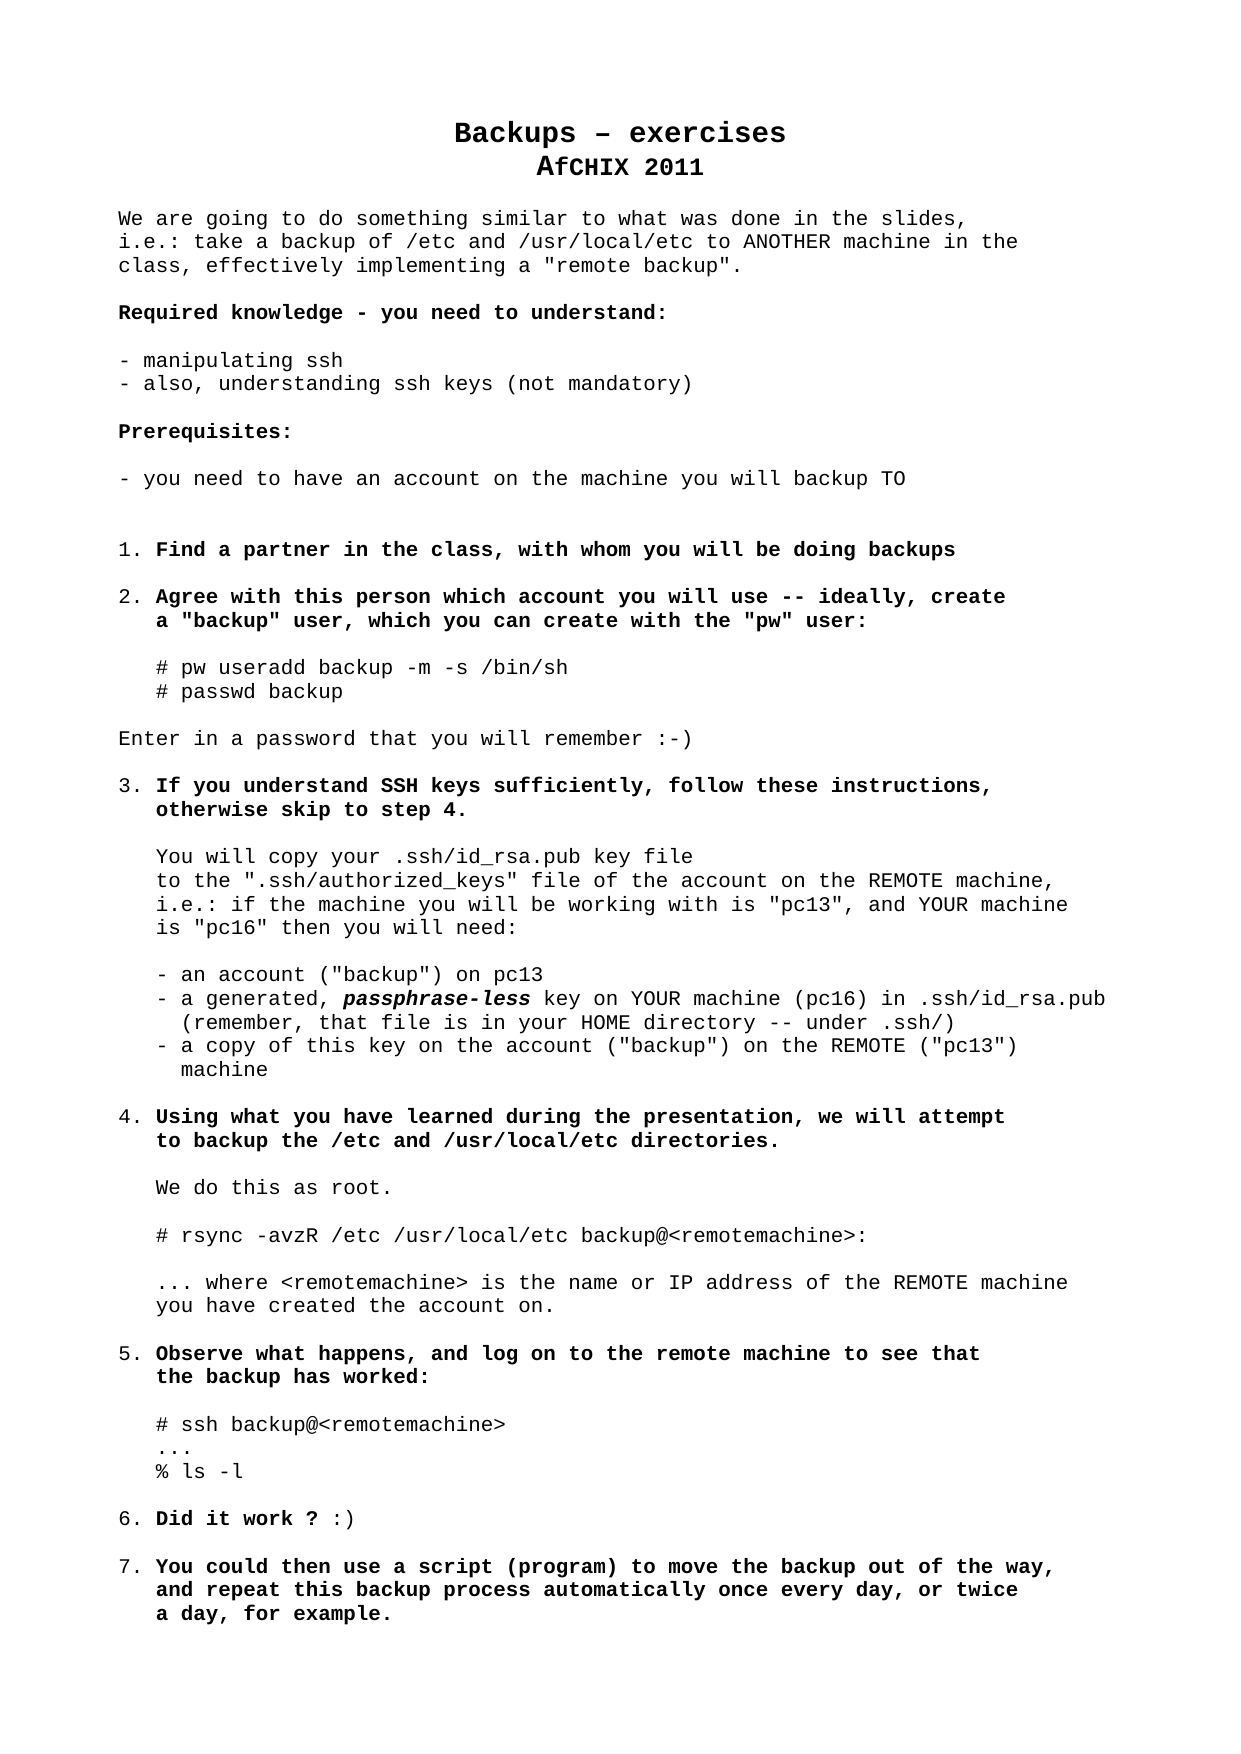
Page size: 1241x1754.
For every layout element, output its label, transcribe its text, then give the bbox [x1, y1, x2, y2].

text We are going to do something similar to what was done in the slides, [118, 208, 1122, 231]
text Required knowledge - you need to understand: [118, 302, 1122, 326]
text ... where <remotemachine> is the name or IP address of the REMOTE machine [118, 1272, 1122, 1296]
text We do this as root. [118, 1177, 1122, 1201]
text - a generated, passphrase-less key on YOUR machine (pc16) in .ssh/id_rsa.pub [118, 988, 1122, 1012]
text Backups – exercises AfCHIX 2011 [118, 118, 1122, 184]
text the backup has worked: [118, 1366, 1122, 1390]
text i.e.: take a backup of /etc and /usr/local/etc to ANOTHER machine in the [118, 231, 1122, 255]
text is "pc16" then you will need: [118, 917, 1122, 941]
text Prerequisites: [118, 421, 1122, 444]
text a day, for example. [118, 1603, 1122, 1627]
text otherwise skip to step 4. [118, 799, 1122, 823]
text 6. Did it work ? :) [118, 1508, 1122, 1532]
text (remember, that file is in your HOME directory -- under .ssh/) [118, 1012, 1122, 1035]
text # rsync -avzR /etc /usr/local/etc backup@<remotemachine>: [118, 1224, 1122, 1248]
text You will copy your .ssh/id_rsa.pub key file [118, 846, 1122, 870]
text - you need to have an account on the machine you will backup TO [118, 468, 1122, 492]
text 4. Using what you have learned during the presentation, we will attempt [118, 1106, 1122, 1130]
text and repeat this backup process automatically once every day, or twice [118, 1579, 1122, 1603]
text # passwd backup [118, 681, 1122, 704]
text # pw useradd backup -m -s /bin/sh [118, 657, 1122, 681]
text % ls -l [118, 1461, 1122, 1485]
text 2. Agree with this person which account you will use -- ideally, create [118, 586, 1122, 610]
text class, effectively implementing a "remote backup". [118, 255, 1122, 279]
text 5. Observe what happens, and log on to the remote machine to see that [118, 1343, 1122, 1366]
text to the ".ssh/authorized_keys" file of the account on the REMOTE machine, [118, 870, 1122, 893]
text - also, understanding ssh keys (not mandatory) [118, 373, 1122, 397]
text 1. Find a partner in the class, with whom you will be doing backups [118, 539, 1122, 562]
text - a copy of this key on the account ("backup") on the REMOTE ("pc13") [118, 1035, 1122, 1059]
text 3. If you understand SSH keys sufficiently, follow these instructions, [118, 775, 1122, 799]
text ... [118, 1437, 1122, 1461]
text - manipulating ssh [118, 350, 1122, 373]
text to backup the /etc and /usr/local/etc directories. [118, 1130, 1122, 1154]
text you have created the account on. [118, 1296, 1122, 1319]
text 7. You could then use a script (program) to move the backup out of the way, [118, 1556, 1122, 1579]
text # ssh backup@<remotemachine> [118, 1414, 1122, 1437]
text i.e.: if the machine you will be working with is "pc13", and YOUR machine [118, 893, 1122, 917]
text a "backup" user, which you can create with the "pw" user: [118, 610, 1122, 633]
text Enter in a password that you will remember :-) [118, 728, 1122, 752]
text machine [118, 1059, 1122, 1083]
text - an account ("backup") on pc13 [118, 964, 1122, 988]
